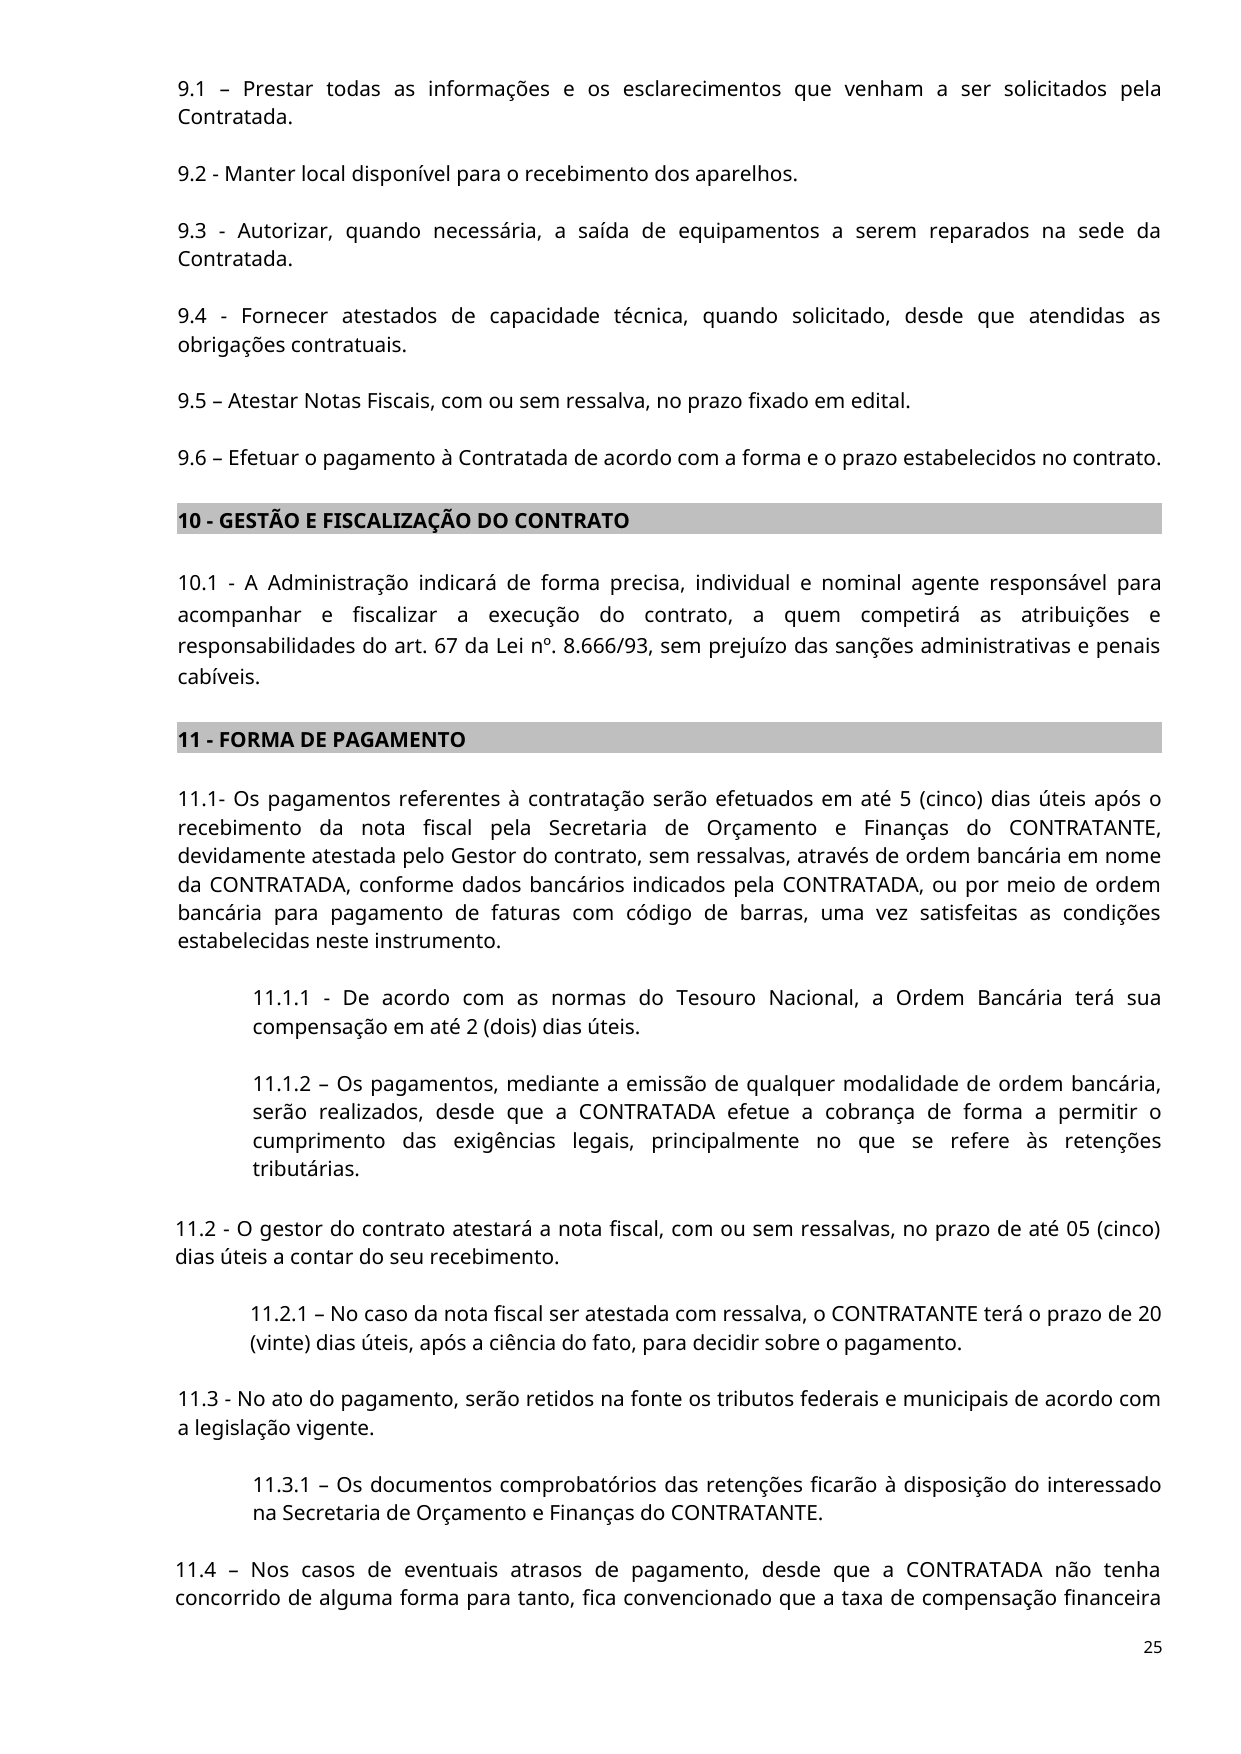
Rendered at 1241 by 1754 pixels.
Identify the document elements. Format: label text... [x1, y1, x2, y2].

text 9.2 - Manter local disponível para o recebimento dos aparelhos. [177, 159, 1162, 188]
text 11.4 – Nos casos de eventuais atrasos de pagamento, desde que a CONTRATADA não tenha concorrido de alguma forma para tanto, fica convencionado que a taxa de compensação financeira [175, 1555, 1162, 1612]
text 9.6 – Efetuar o pagamento à Contratada de acordo com a forma e o prazo estabelecidos no contrato. [177, 443, 1162, 472]
text 9.3 - Autorizar, quando necessária, a saída de equipamentos a serem reparados na sede da Contratada. [177, 216, 1162, 273]
text 11.1.1 - De acordo com as normas do Tesouro Nacional, a Ordem Bancária terá sua compensação em até 2 (dois) dias úteis. [252, 983, 1162, 1040]
text 9.5 – Atestar Notas Fiscais, com ou sem ressalva, no prazo fixado em edital. [177, 387, 1162, 415]
text 11.3.1 – Os documentos comprobatórios das retenções ficarão à disposição do interessado na Secretaria de Orçamento e Finanças do CONTRATANTE. [252, 1470, 1162, 1527]
text 10.1 - A Administração indicará de forma precisa, individual e nominal agente responsável para acompanhar e fiscalizar a execução do contrato, a quem competirá as atribuições e responsabilidades do art. 67 da Lei nº. 8.666/93, sem prejuízo das sanções administrativas e penais cabíveis. [177, 566, 1162, 691]
text 11.3 - No ato do pagamento, serão retidos na fonte os tributos federais e municipais de acordo com a legislação vigente. [177, 1384, 1162, 1441]
text 11 - FORMA DE PAGAMENTO [177, 722, 1162, 753]
text 11.2.1 – No caso da nota fiscal ser atestada com ressalva, o CONTRATANTE terá o prazo de 20 (vinte) dias úteis, após a ciência do fato, para decidir sobre o pagamento. [250, 1299, 1162, 1356]
text 10 - GESTÃO E FISCALIZAÇÃO DO CONTRATO [177, 503, 1162, 534]
text 9.4 - Fornecer atestados de capacidade técnica, quando solicitado, desde que atendidas as obrigações contratuais. [177, 301, 1162, 358]
text 11.1- Os pagamentos referentes à contratação serão efetuados em até 5 (cinco) dias úteis após o recebimento da nota fiscal pela Secretaria de Orçamento e Finanças do CONTRATANTE, devidamente atestada pelo Gestor do contrato, sem ressalvas, através de ordem bancária em nome da CONTRATADA, conforme dados bancários indicados pela CONTRATADA, ou por meio de ordem bancária para pagamento de faturas com código de barras, uma vez satisfeitas as condições estabelecidas neste instrumento. [177, 784, 1162, 955]
text 11.1.2 – Os pagamentos, mediante a emissão de qualquer modalidade de ordem bancária, serão realizados, desde que a CONTRATADA efetue a cobrança de forma a permitir o cumprimento das exigências legais, principalmente no que se refere às retenções tributárias. [252, 1069, 1162, 1183]
text 9.1 – Prestar todas as informações e os esclarecimentos que venham a ser solicitados pela Contratada. [177, 74, 1162, 131]
text 11.2 - O gestor do contrato atestará a nota fiscal, com ou sem ressalvas, no prazo de até 05 (cinco) dias úteis a contar do seu recebimento. [175, 1214, 1162, 1271]
